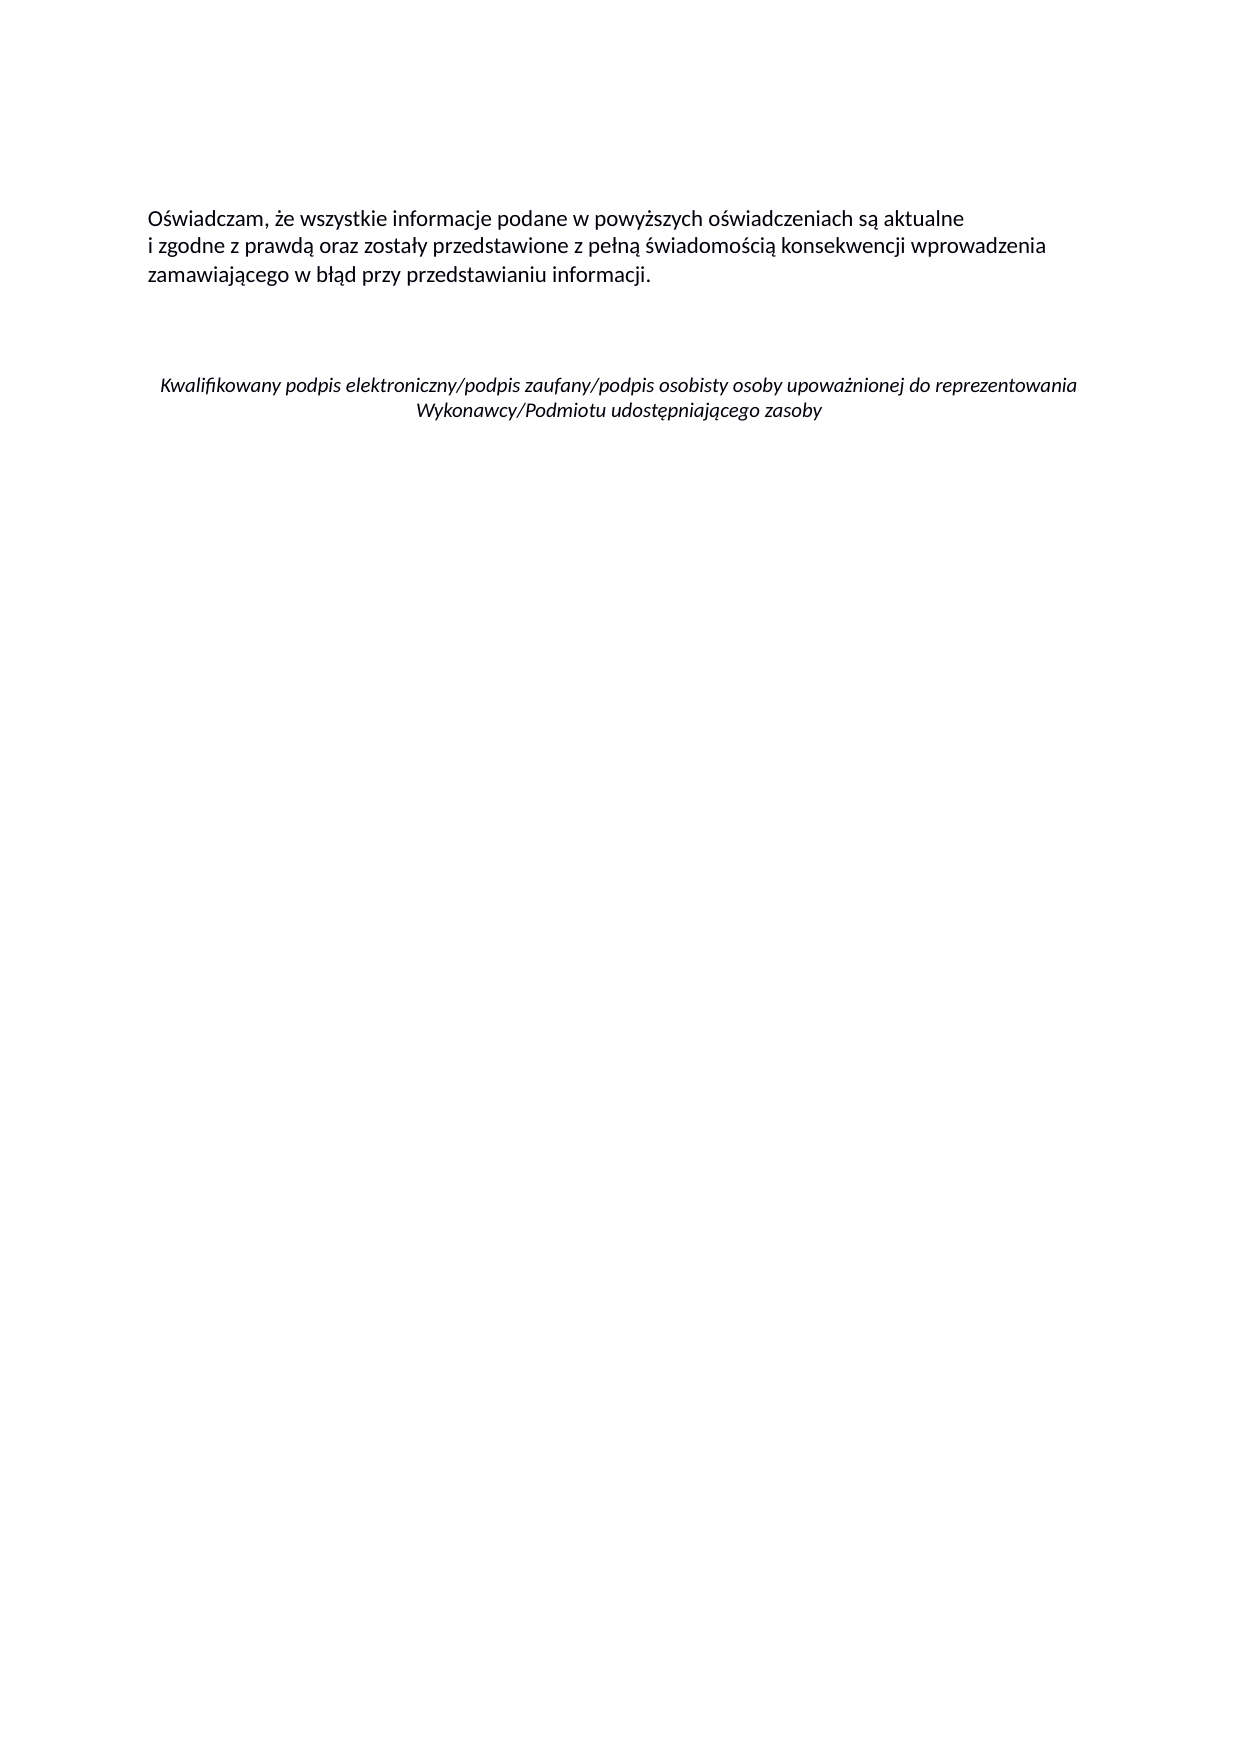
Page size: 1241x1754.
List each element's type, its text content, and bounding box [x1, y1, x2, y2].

text Kwalifikowany podpis elektroniczny/podpis zaufany/podpis osobisty osoby upoważnionej do reprezentowania Wykonawcy/Podmiotu udostępniającego zasoby [148, 372, 1093, 423]
list Oświadczam, że wszystkie informacje podane w powyższych oświadczeniach są aktualne i zgodne z prawdą oraz zostały przedstawione z pełną świadomością konsekwencji wprowadzenia zamawiającego w błąd przy przedstawianiu informacji. [148, 204, 1093, 288]
